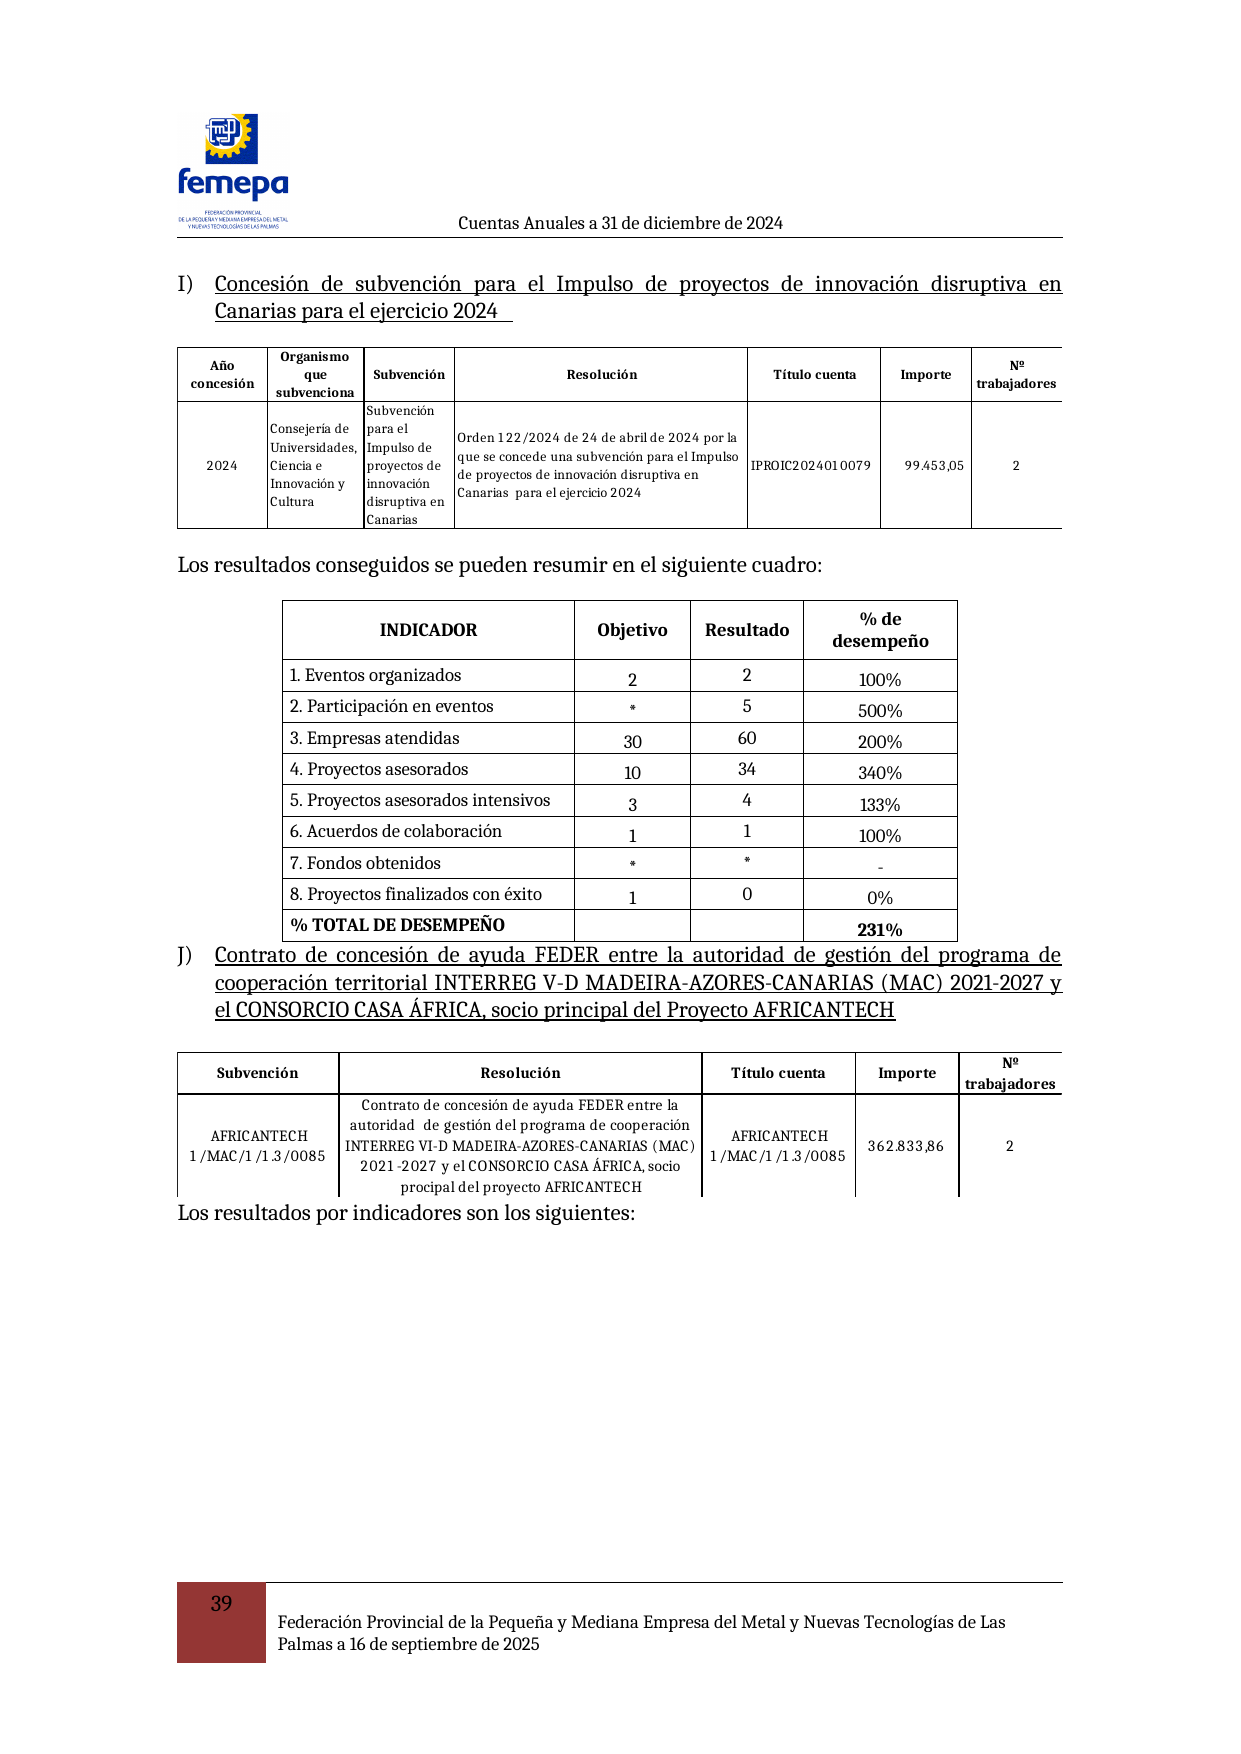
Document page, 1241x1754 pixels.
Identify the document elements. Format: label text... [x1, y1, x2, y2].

text Los resultados conseguidos se pueden resumir en el siguiente cuadro: [177, 552, 1063, 578]
table_cell 231% [804, 910, 957, 941]
picture [177, 112, 290, 230]
table_cell 60 [691, 723, 803, 753]
table_cell 2. Participación en eventos [283, 692, 574, 722]
table_cell 133% [804, 785, 957, 816]
table_cell 6. Acuerdos de colaboración [283, 817, 574, 847]
list Concesión de subvención para el Impulso de proyectos de innovación disruptiva en Canarias para el ejercicio 2024 [177, 271, 1063, 324]
table_cell 0 [691, 879, 803, 909]
table_cell 1 [575, 817, 690, 847]
table_cell * [575, 692, 690, 722]
table_cell [691, 910, 803, 941]
table_cell 100% [804, 660, 957, 691]
table_cell % TOTAL DE DESEMPEÑO [283, 910, 574, 941]
table_cell * [575, 848, 690, 878]
table_cell 34 [691, 754, 803, 784]
table_header INDICADOR [283, 601, 574, 659]
table_cell 200% [804, 723, 957, 753]
table_cell 500% [804, 692, 957, 722]
table_cell 7. Fondos obtenidos [283, 848, 574, 878]
table_cell 1 [575, 879, 690, 909]
table_cell 30 [575, 723, 690, 753]
table_cell 4 [691, 785, 803, 816]
table_cell 1 [691, 817, 803, 847]
table_cell 0% [804, 879, 957, 909]
table_cell 3. Empresas atendidas [283, 723, 574, 753]
table_header Objetivo [575, 601, 690, 659]
table_cell 340% [804, 754, 957, 784]
list Contrato de concesión de ayuda FEDER entre la autoridad de gestión del programa de cooperación territorial INTERREG V-D MADEIRA-AZORES-CANARIAS (MAC) 2021-2027 y el CONSORCIO CASA ÁFRICA, socio principal del Proyecto AFRICANTECH [177, 942, 1063, 1023]
list Los resultados por indicadores son los siguientes: [177, 1199, 1063, 1226]
table_cell 5 [691, 692, 803, 722]
table_cell 8. Proyectos finalizados con éxito [283, 879, 574, 909]
table_cell - [804, 848, 957, 878]
table_cell [575, 910, 690, 941]
table_cell 100% [804, 817, 957, 847]
table_header % de desempeño [804, 601, 957, 659]
table_cell 10 [575, 754, 690, 784]
table_header Resultado [691, 601, 803, 659]
table_cell * [691, 848, 803, 878]
table_cell 5. Proyectos asesorados intensivos [283, 785, 574, 816]
table_cell 2 [691, 660, 803, 691]
table_cell 4. Proyectos asesorados [283, 754, 574, 784]
table_cell 1. Eventos organizados [283, 660, 574, 691]
table_cell 3 [575, 785, 690, 816]
table_cell 2 [575, 660, 690, 691]
